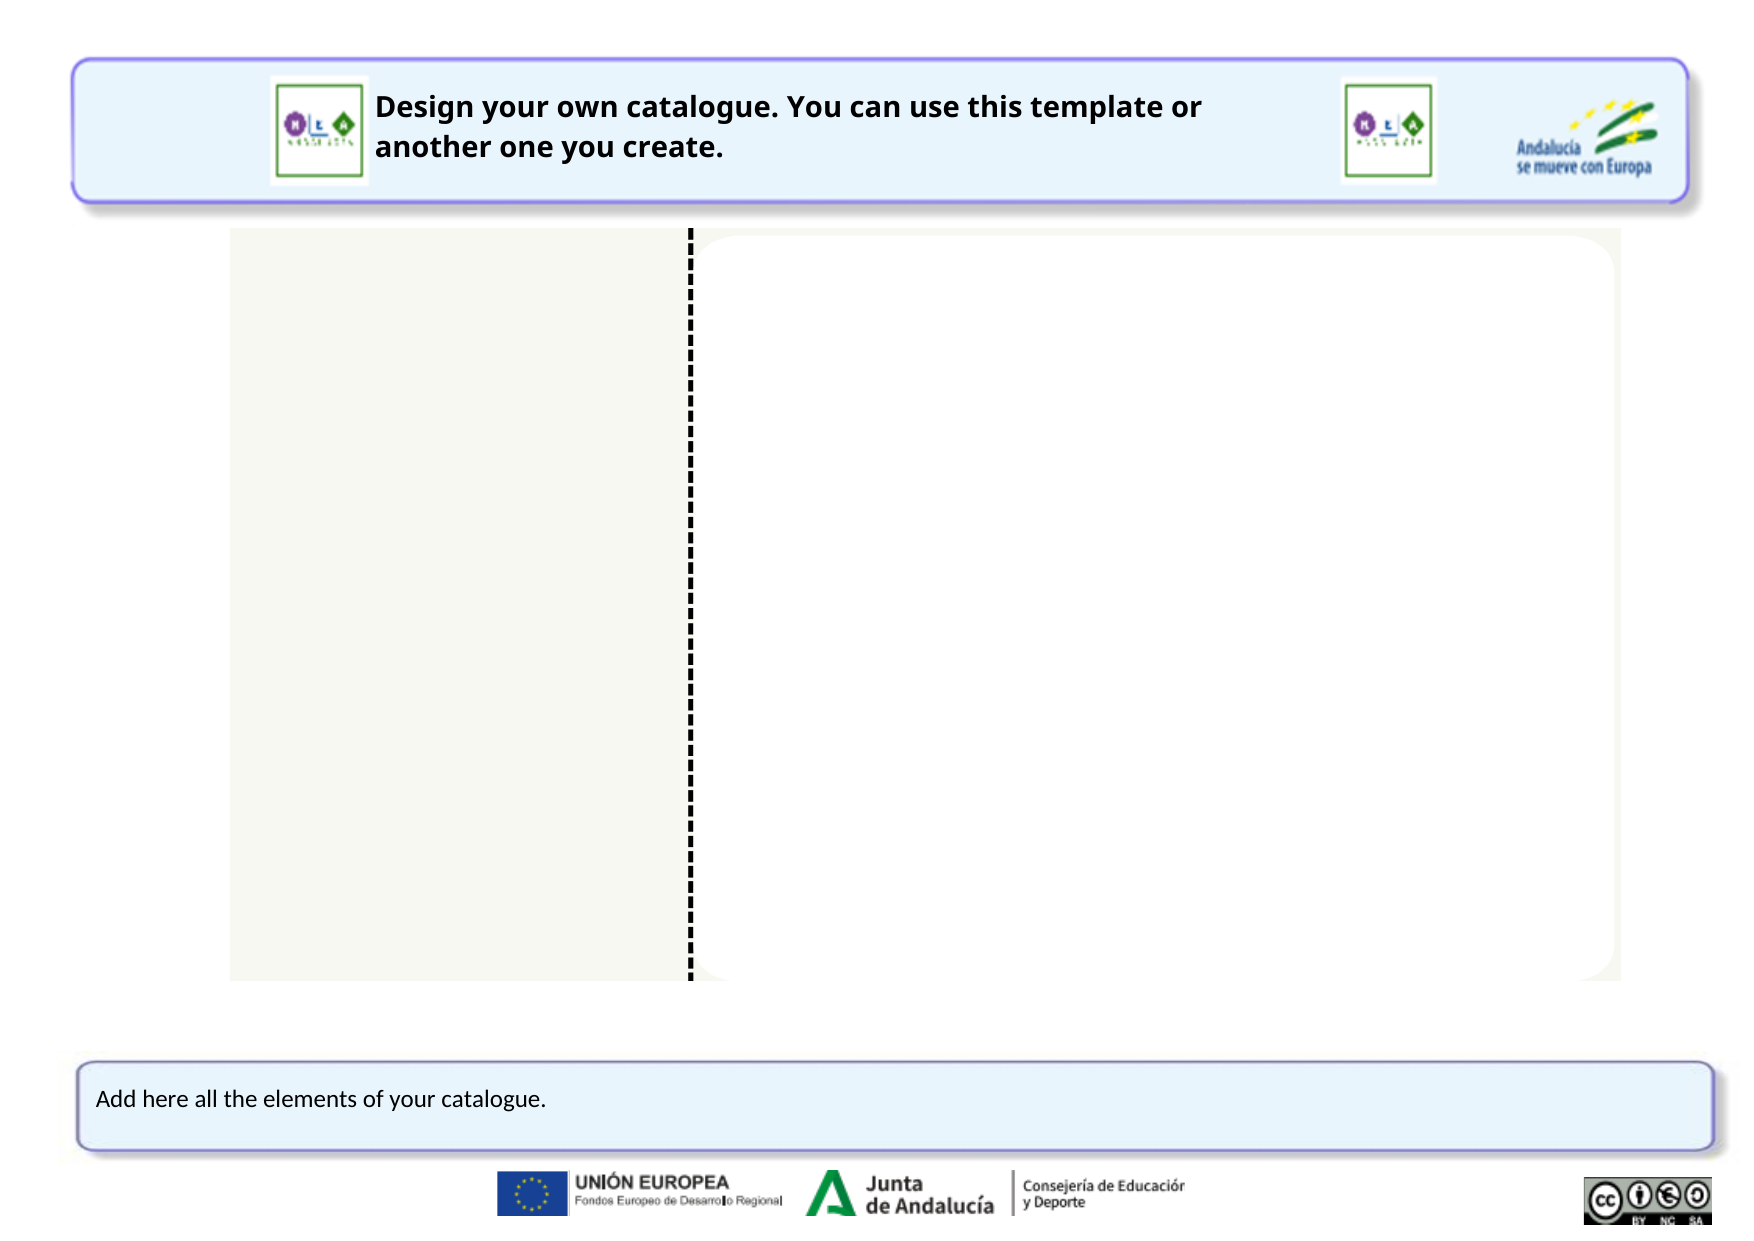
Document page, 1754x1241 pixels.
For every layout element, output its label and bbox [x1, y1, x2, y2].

picture [229, 228, 1622, 981]
picture [1583, 1177, 1712, 1225]
